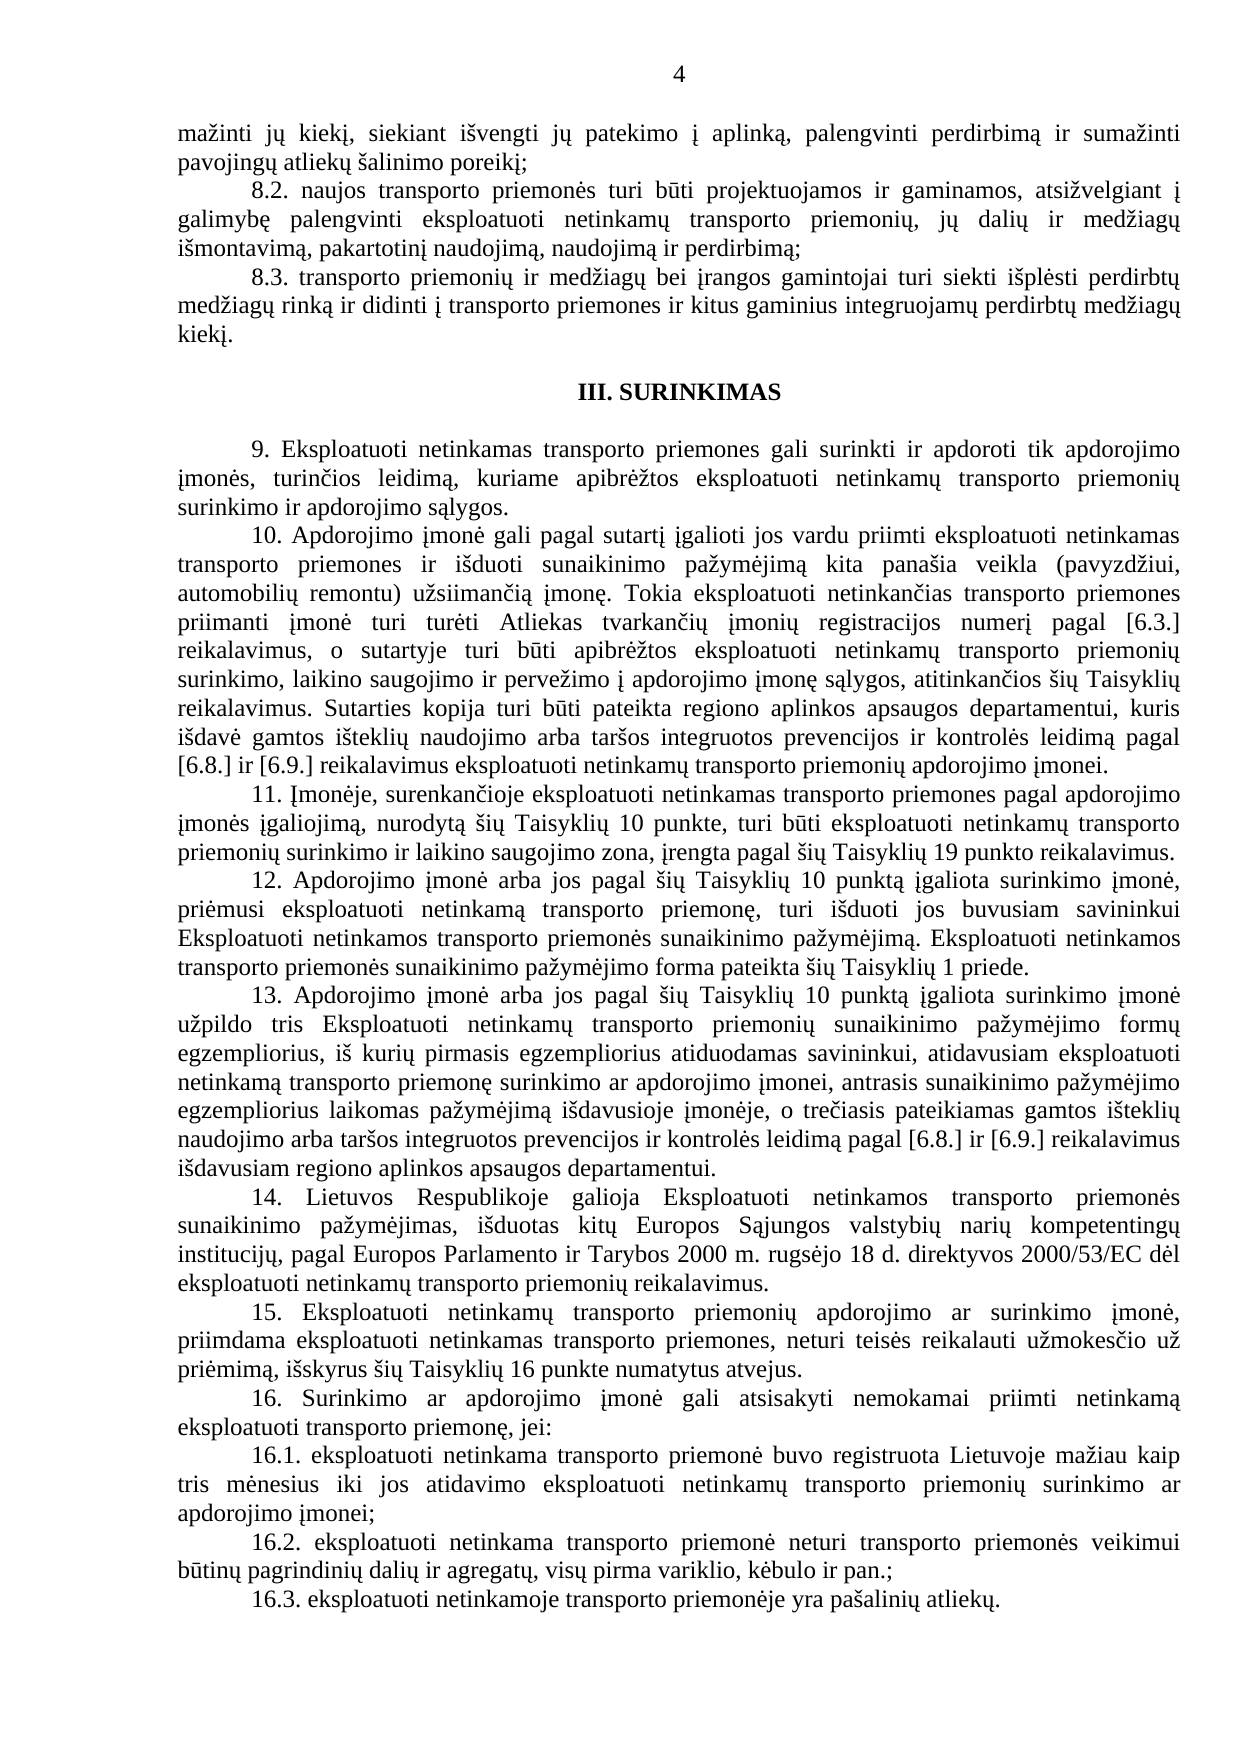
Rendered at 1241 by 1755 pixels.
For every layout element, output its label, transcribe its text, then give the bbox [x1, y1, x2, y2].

text 14. Lietuvos Respublikoje galioja Eksploatuoti netinkamos transporto priemonės sunaikinimo pažymėjimas, išduotas kitų Europos Sąjungos valstybių narių kompetentingų institucijų, pagal Europos Parlamento ir Tarybos 2000 m. rugsėjo 18 d. direktyvos 2000/53/EC dėl eksploatuoti netinkamų transporto priemonių reikalavimus. [177, 1182, 1181, 1297]
text 16.3. eksploatuoti netinkamoje transporto priemonėje yra pašalinių atliekų. [177, 1584, 1181, 1613]
text 16.2. eksploatuoti netinkama transporto priemonė neturi transporto priemonės veikimui būtinų pagrindinių dalių ir agregatų, visų pirma variklio, kėbulo ir pan.; [177, 1527, 1181, 1584]
text 10. Apdorojimo įmonė gali pagal sutartį įgalioti jos vardu priimti eksploatuoti netinkamas transporto priemones ir išduoti sunaikinimo pažymėjimą kita panašia veikla (pavyzdžiui, automobilių remontu) užsiimančią įmonę. Tokia eksploatuoti netinkančias transporto priemones priimanti įmonė turi turėti Atliekas tvarkančių įmonių registracijos numerį pagal [6.3.] reikalavimus, o sutartyje turi būti apibrėžtos eksploatuoti netinkamų transporto priemonių surinkimo, laikino saugojimo ir pervežimo į apdorojimo įmonę sąlygos, atitinkančios šių Taisyklių reikalavimus. Sutarties kopija turi būti pateikta regiono aplinkos apsaugos departamentui, kuris išdavė gamtos išteklių naudojimo arba taršos integruotos prevencijos ir kontrolės leidimą pagal [6.8.] ir [6.9.] reikalavimus eksploatuoti netinkamų transporto priemonių apdorojimo įmonei. [177, 521, 1181, 779]
text 11. Įmonėje, surenkančioje eksploatuoti netinkamas transporto priemones pagal apdorojimo įmonės įgaliojimą, nurodytą šių Taisyklių 10 punkte, turi būti eksploatuoti netinkamų transporto priemonių surinkimo ir laikino saugojimo zona, įrengta pagal šių Taisyklių 19 punkto reikalavimus. [177, 779, 1181, 866]
text III. SURINKIMAS [177, 377, 1181, 406]
text 9. Eksploatuoti netinkamas transporto priemones gali surinkti ir apdoroti tik apdorojimo įmonės, turinčios leidimą, kuriame apibrėžtos eksploatuoti netinkamų transporto priemonių surinkimo ir apdorojimo sąlygos. [177, 434, 1181, 521]
text 16. Surinkimo ar apdorojimo įmonė gali atsisakyti nemokamai priimti netinkamą eksploatuoti transporto priemonę, jei: [177, 1383, 1181, 1441]
text 16.1. eksploatuoti netinkama transporto priemonė buvo registruota Lietuvoje mažiau kaip tris mėnesius iki jos atidavimo eksploatuoti netinkamų transporto priemonių surinkimo ar apdorojimo įmonei; [177, 1441, 1181, 1527]
text 8.2. naujos transporto priemonės turi būti projektuojamos ir gaminamos, atsižvelgiant į galimybę palengvinti eksploatuoti netinkamų transporto priemonių, jų dalių ir medžiagų išmontavimą, pakartotinį naudojimą, naudojimą ir perdirbimą; [177, 176, 1181, 262]
text 13. Apdorojimo įmonė arba jos pagal šių Taisyklių 10 punktą įgaliota surinkimo įmonė užpildo tris Eksploatuoti netinkamų transporto priemonių sunaikinimo pažymėjimo formų egzempliorius, iš kurių pirmasis egzempliorius atiduodamas savininkui, atidavusiam eksploatuoti netinkamą transporto priemonę surinkimo ar apdorojimo įmonei, antrasis sunaikinimo pažymėjimo egzempliorius laikomas pažymėjimą išdavusioje įmonėje, o trečiasis pateikiamas gamtos išteklių naudojimo arba taršos integruotos prevencijos ir kontrolės leidimą pagal [6.8.] ir [6.9.] reikalavimus išdavusiam regiono aplinkos apsaugos departamentui. [177, 981, 1181, 1182]
text 15. Eksploatuoti netinkamų transporto priemonių apdorojimo ar surinkimo įmonė, priimdama eksploatuoti netinkamas transporto priemones, neturi teisės reikalauti užmokesčio už priėmimą, išskyrus šių Taisyklių 16 punkte numatytus atvejus. [177, 1297, 1181, 1383]
text 8.3. transporto priemonių ir medžiagų bei įrangos gamintojai turi siekti išplėsti perdirbtų medžiagų rinką ir didinti į transporto priemones ir kitus gaminius integruojamų perdirbtų medžiagų kiekį. [177, 262, 1181, 348]
text mažinti jų kiekį, siekiant išvengti jų patekimo į aplinką, palengvinti perdirbimą ir sumažinti pavojingų atliekų šalinimo poreikį; [177, 118, 1181, 176]
text 12. Apdorojimo įmonė arba jos pagal šių Taisyklių 10 punktą įgaliota surinkimo įmonė, priėmusi eksploatuoti netinkamą transporto priemonę, turi išduoti jos buvusiam savininkui Eksploatuoti netinkamos transporto priemonės sunaikinimo pažymėjimą. Eksploatuoti netinkamos transporto priemonės sunaikinimo pažymėjimo forma pateikta šių Taisyklių 1 priede. [177, 866, 1181, 981]
